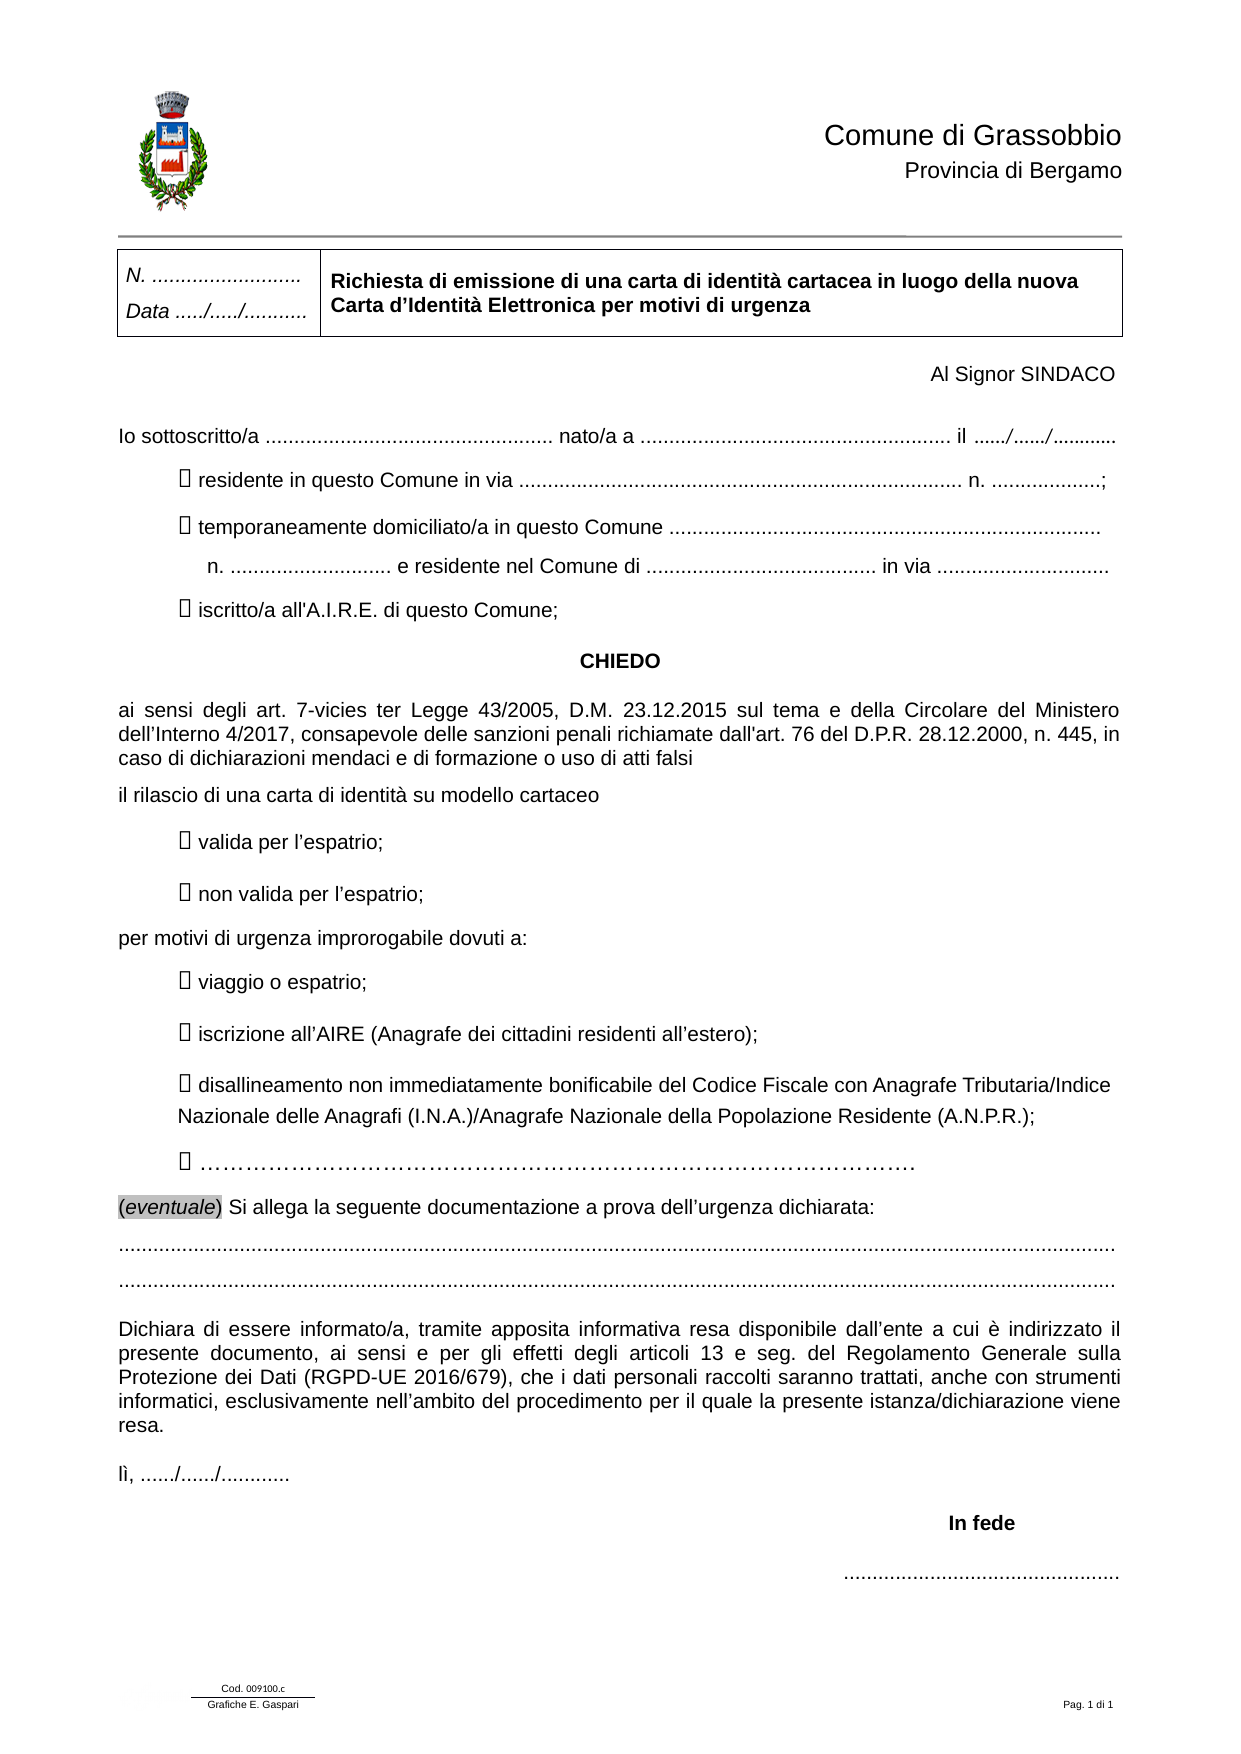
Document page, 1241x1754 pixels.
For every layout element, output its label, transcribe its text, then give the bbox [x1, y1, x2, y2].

text  iscrizione all’AIRE (Anagrafe dei cittadini residenti all’estero); [177, 1014, 1122, 1048]
text  non valida per l’espatrio; [177, 874, 1122, 908]
text  temporaneamente domiciliato/a in questo Comune ........................................................................... [177, 507, 1122, 541]
text ............................................................................................................................................................................. [118, 1232, 1122, 1256]
text ................................................ [842, 1560, 1122, 1584]
text per motivi di urgenza improrogabile dovuti a: [118, 926, 1122, 950]
text  disallineamento non immediatamente bonificabile del Codice Fiscale con Anagrafe Tributaria/Indice Nazionale delle Anagrafi (I.N.A.)/Anagrafe Nazionale della Popolazione Residente (A.N.P.R.); [177, 1066, 1122, 1127]
picture [122, 87, 224, 219]
text il rilascio di una carta di identità su modello cartaceo [118, 783, 1122, 807]
text ai sensi degli art. 7-vicies ter Legge 43/2005, D.M. 23.12.2015 sul tema e della Circolare del Ministero dell’Interno 4/2017, consapevole delle sanzioni penali richiamate dall'art. 76 del D.P.R. 28.12.2000, n. 445, in caso di dichiarazioni mendaci e di formazione o uso di atti falsi [118, 698, 1122, 770]
text In fede [842, 1511, 1122, 1535]
text n. ............................ e residente nel Comune di ........................................ in via .............................. [118, 554, 1122, 578]
text  …………………………………………………………………………………. [177, 1143, 1122, 1177]
table_header N. .......................... Data ...../...../........... [118, 250, 320, 336]
text (eventuale) Si allega la seguente documentazione a prova dell’urgenza dichiarata: [118, 1195, 1122, 1219]
table_header Richiesta di emissione di una carta di identità cartacea in luogo della nuova Carta d’Identità Elettronica per motivi di urgenza [321, 250, 1122, 336]
text Io sottoscritto/a .................................................. nato/a a ...................................................... il ....../....../............ [118, 423, 1122, 448]
text Dichiara di essere informato/a, tramite apposita informativa resa disponibile dall’ente a cui è indirizzato il presente documento, ai sensi e per gli effetti degli articoli 13 e seg. del Regolamento Generale sulla Protezione dei Dati (RGPD-UE 2016/679), che i dati personali raccolti saranno trattati, anche con strumenti informatici, esclusivamente nell’ambito del procedimento per il quale la presente istanza/dichiarazione viene resa. [118, 1317, 1122, 1437]
text  residente in questo Comune in via ............................................................................. n. ...................; [177, 461, 1122, 495]
text Al Signor SINDACO [118, 362, 1122, 386]
text Provincia di Bergamo [224, 157, 1122, 183]
text Comune di Grassobbio [224, 118, 1122, 152]
text ............................................................................................................................................................................. [118, 1268, 1122, 1292]
text  valida per l’espatrio; [177, 823, 1122, 857]
text CHIEDO [118, 649, 1122, 673]
text  iscritto/a all'A.I.R.E. di questo Comune; [118, 590, 1122, 624]
text  viaggio o espatrio; [177, 962, 1122, 997]
text lì, ....../....../............ [118, 1462, 1122, 1486]
